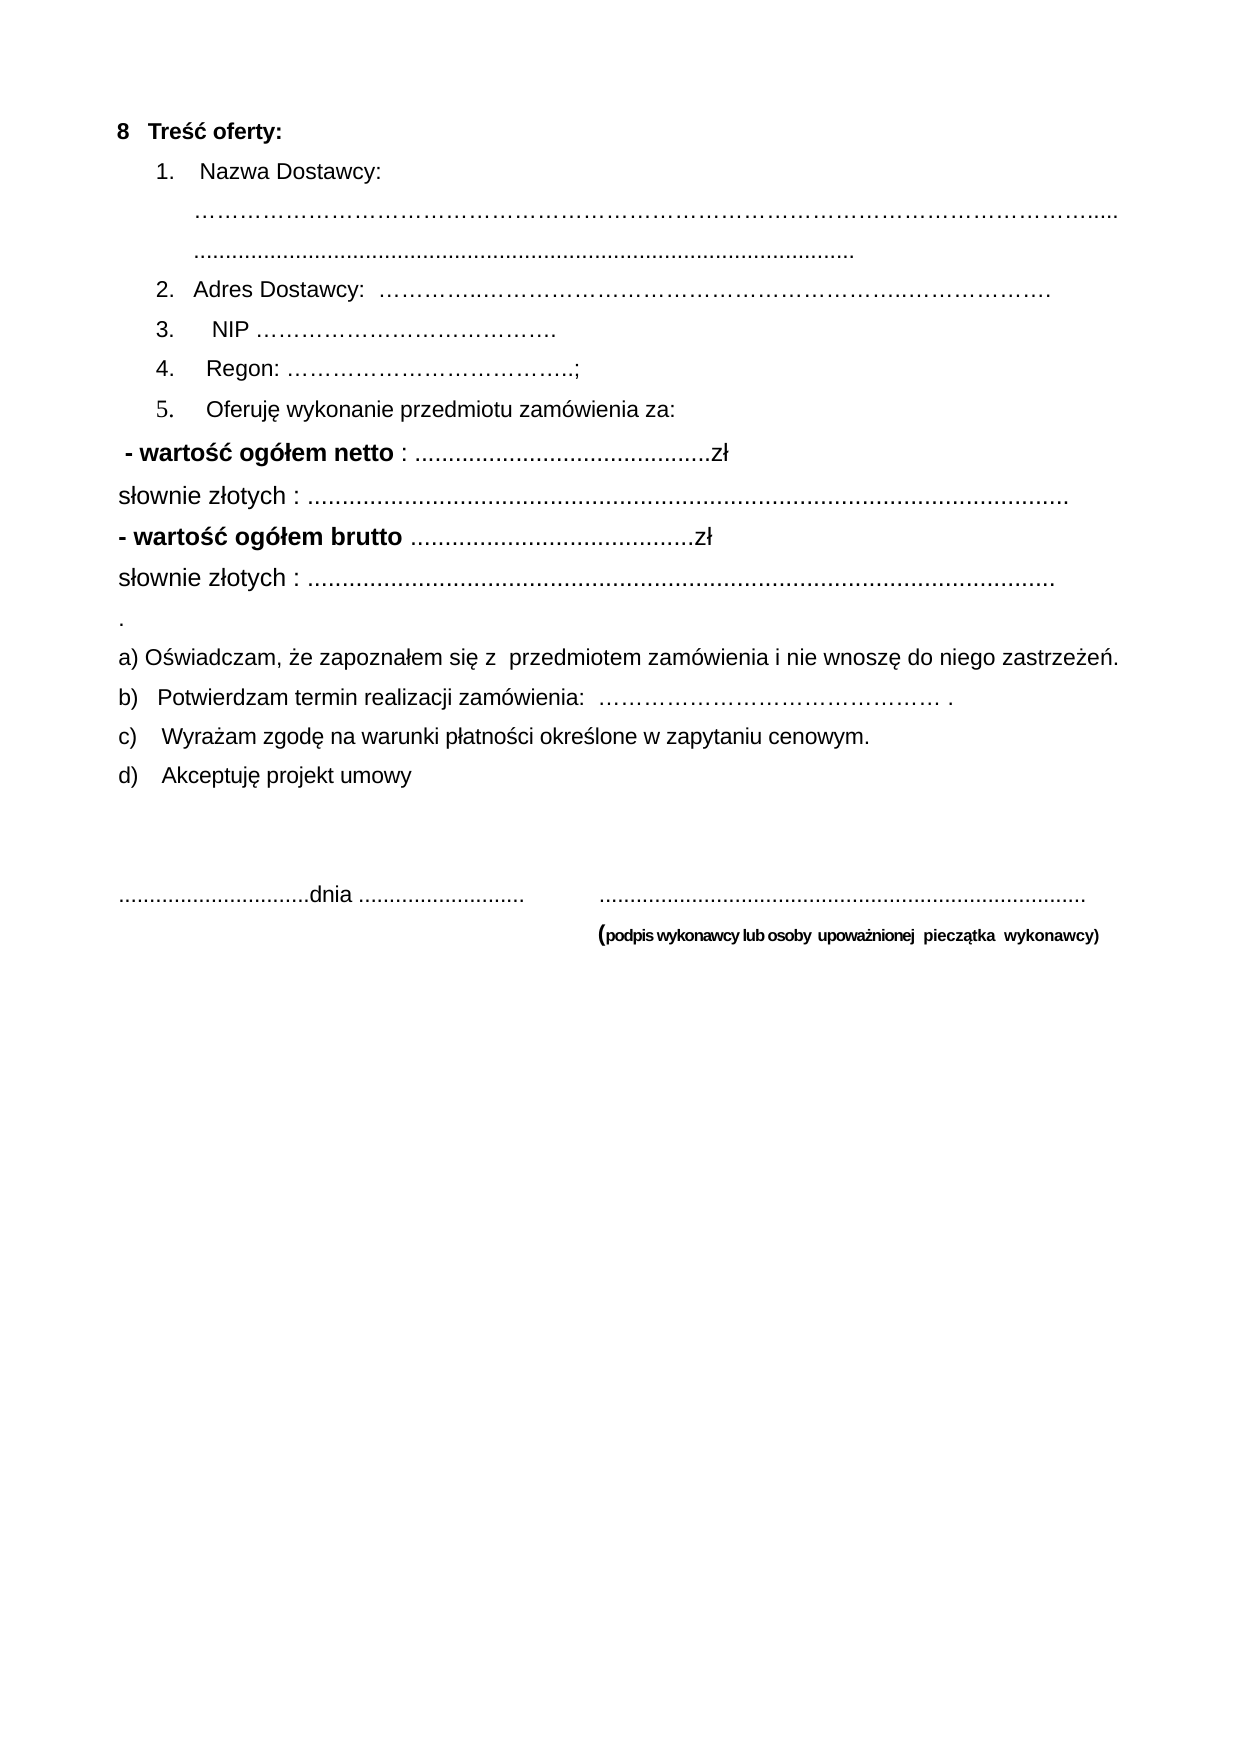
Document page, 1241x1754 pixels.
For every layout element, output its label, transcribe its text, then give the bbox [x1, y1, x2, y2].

text b) Potwierdzam termin realizacji zamówienia: ……………………………………… . [118, 683, 1122, 710]
text słownie złotych : .............................................................................................................. [118, 481, 1122, 509]
text a) Oświadczam, że zapoznałem się z przedmiotem zamówienia i nie wnoszę do niego zastrzeżeń. [118, 644, 1122, 670]
text c) Wyrażam zgodę na warunki płatności określone w zapytaniu cenowym. [118, 723, 1122, 749]
list NIP …………………………………. [156, 316, 1122, 342]
list Oferuję wykonanie przedmiotu zamówienia za: [156, 394, 1122, 423]
list Adres Dostawcy: …………..………………………………………………..………………. [156, 276, 1122, 302]
list Nazwa Dostawcy: ………………………………………………………………………………………………………............................................................................................................. [156, 158, 1122, 263]
text ...............................dnia ........................... ............................................................................... [118, 881, 1124, 907]
text - wartość ogółem netto : ............................................zł [118, 438, 1122, 466]
text słownie złotych : ............................................................................................................ [118, 563, 1122, 592]
text 8 Treść oferty: [117, 118, 1122, 144]
text d) Akceptuję projekt umowy [118, 762, 1122, 789]
list Regon: ………………………………..; [156, 355, 1122, 381]
text (podpis wykonawcy lub osoby upoważnionej pieczątka wykonawcy) [118, 920, 1124, 947]
text . [118, 604, 1122, 631]
text - wartość ogółem brutto .........................................zł [118, 522, 1122, 551]
